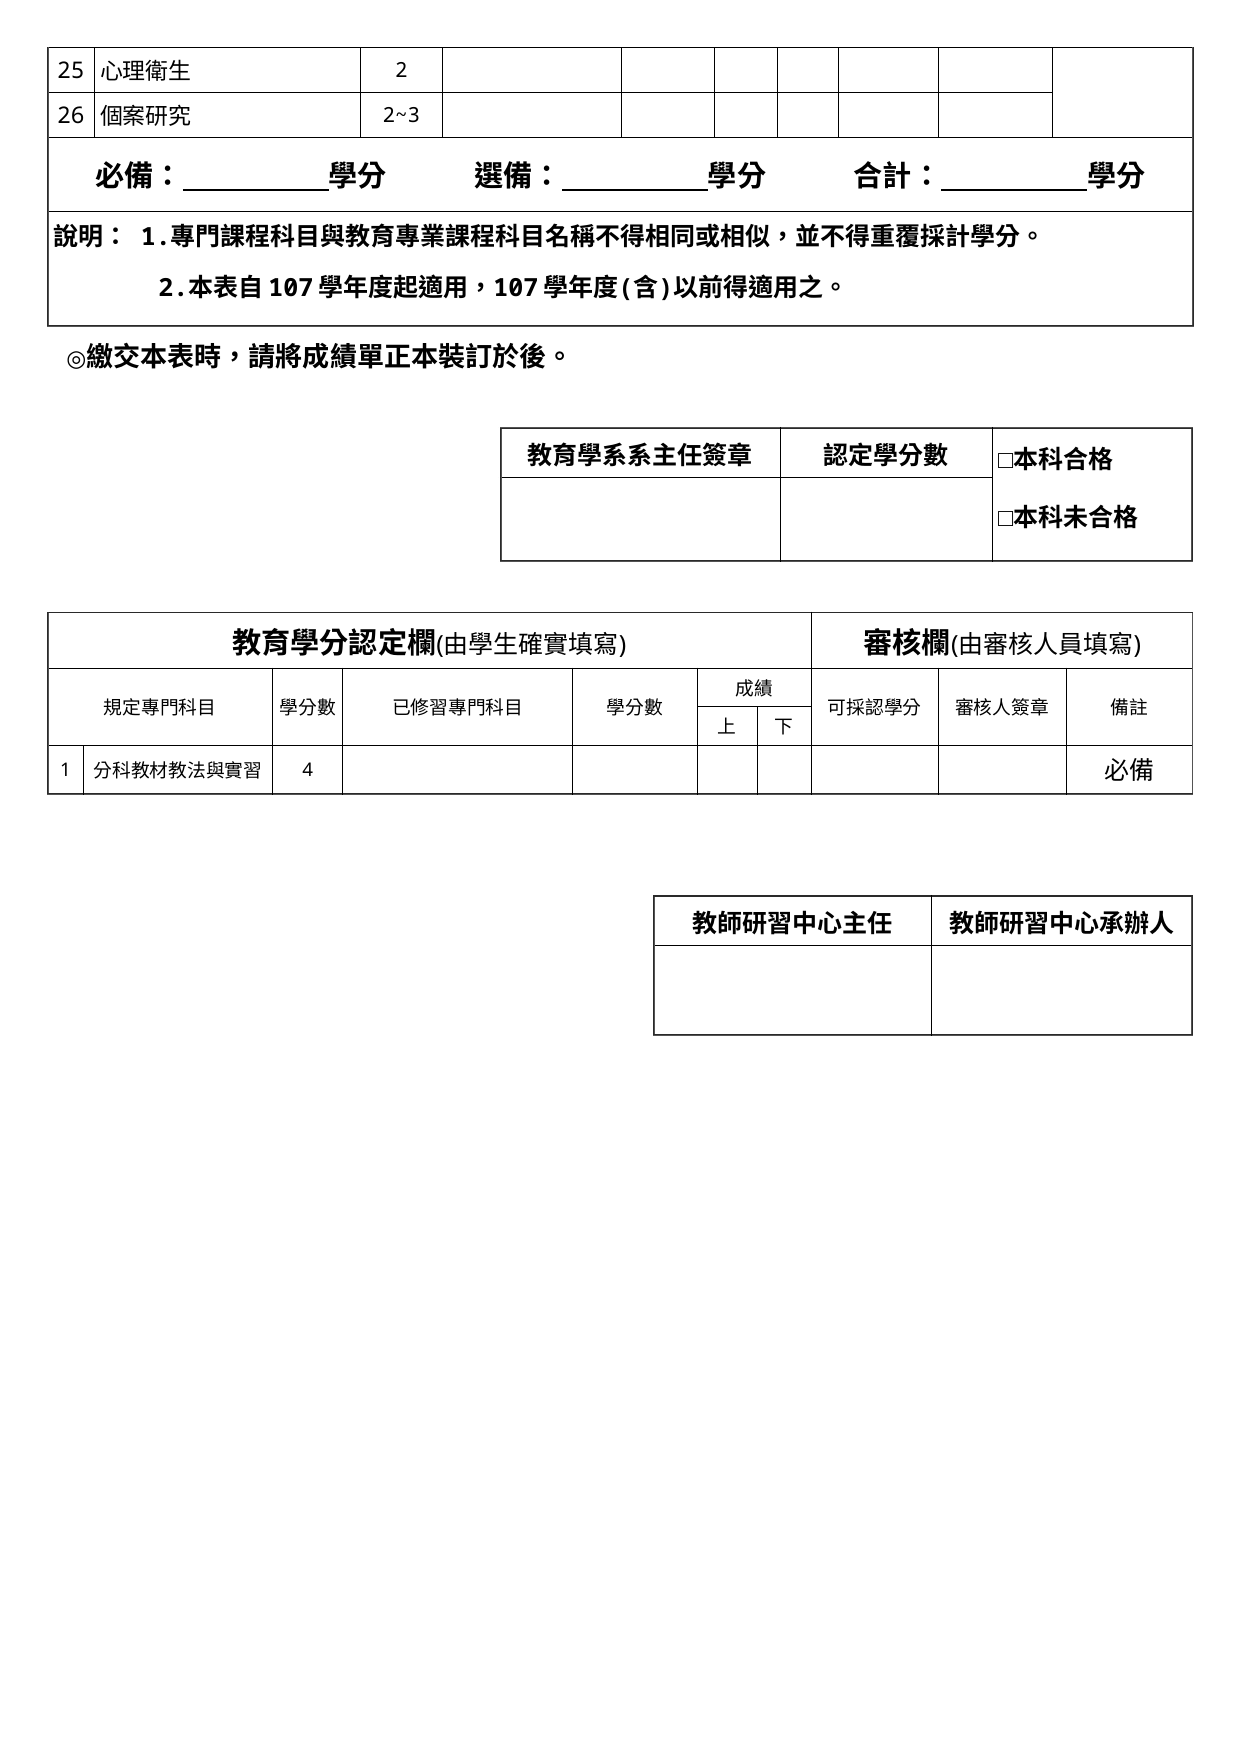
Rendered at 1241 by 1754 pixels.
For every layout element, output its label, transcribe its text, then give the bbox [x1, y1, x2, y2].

table_cell 1 [49, 746, 83, 793]
table_cell [781, 478, 992, 559]
table_cell [715, 48, 777, 92]
table_cell 2 [361, 48, 442, 92]
table_header 認定學分數 [781, 430, 992, 477]
table_cell 個案研究 [95, 93, 360, 137]
table_cell 已修習專門科目 [343, 669, 572, 745]
table_cell 4 [273, 746, 342, 793]
table_cell 心理衛生 [95, 48, 360, 92]
table_cell 必備 [1067, 746, 1192, 793]
table_cell [715, 93, 777, 137]
table_cell 備註 [1067, 669, 1192, 745]
table_header 審核欄(由審核人員填寫) [812, 614, 1192, 667]
table_cell [758, 746, 811, 793]
table_cell [939, 93, 1052, 137]
table_header 教育學系系主任簽章 [502, 430, 780, 477]
table_cell [698, 746, 757, 793]
table_cell [443, 48, 621, 92]
table_cell [1053, 48, 1192, 137]
table_cell [839, 48, 938, 92]
table_cell [812, 746, 938, 793]
table_header 教師研習中心承辦人 [932, 898, 1191, 945]
table_cell 學分數 [273, 669, 342, 745]
table_cell [443, 93, 621, 137]
table_cell [778, 48, 838, 92]
table_header 教師研習中心主任 [655, 898, 931, 945]
table_cell 可採認學分 [812, 669, 938, 745]
table_cell 26 [49, 93, 94, 137]
table_cell [939, 746, 1066, 793]
table_header 教育學分認定欄(由學生確實填寫) [49, 614, 811, 667]
table_cell 25 [49, 48, 94, 92]
table_header □本科合格 □本科未合格 [993, 430, 1191, 559]
table_cell [502, 478, 780, 559]
table_cell 審核人簽章 [939, 669, 1066, 745]
table_cell [932, 946, 1191, 1033]
table_cell [655, 946, 931, 1033]
table_cell [939, 48, 1052, 92]
table_cell 必備： 學分 選備： 學分 合計： 學分 [49, 138, 1192, 211]
table_cell 分科教材教法與實習 [84, 746, 272, 793]
table_cell 說明： 1.專門課程科目與教育專業課程科目名稱不得相同或相似，並不得重覆採計學分。 2.本表自107學年度起適用，107學年度(含)以前得適用之。 [49, 212, 1192, 324]
table_cell 下 [758, 707, 811, 745]
table_cell 2~3 [361, 93, 442, 137]
table_cell [343, 746, 572, 793]
table_cell 規定專門科目 [49, 669, 272, 745]
table_cell [778, 93, 838, 137]
table_cell 成績 [698, 669, 811, 706]
table_cell [839, 93, 938, 137]
table_cell [573, 746, 697, 793]
table_cell [622, 48, 714, 92]
text ◎繳交本表時，請將成績單正本裝訂於後。 [47, 327, 1193, 377]
table_cell 學分數 [573, 669, 697, 745]
table_cell 上 [698, 707, 757, 745]
table_cell [622, 93, 714, 137]
